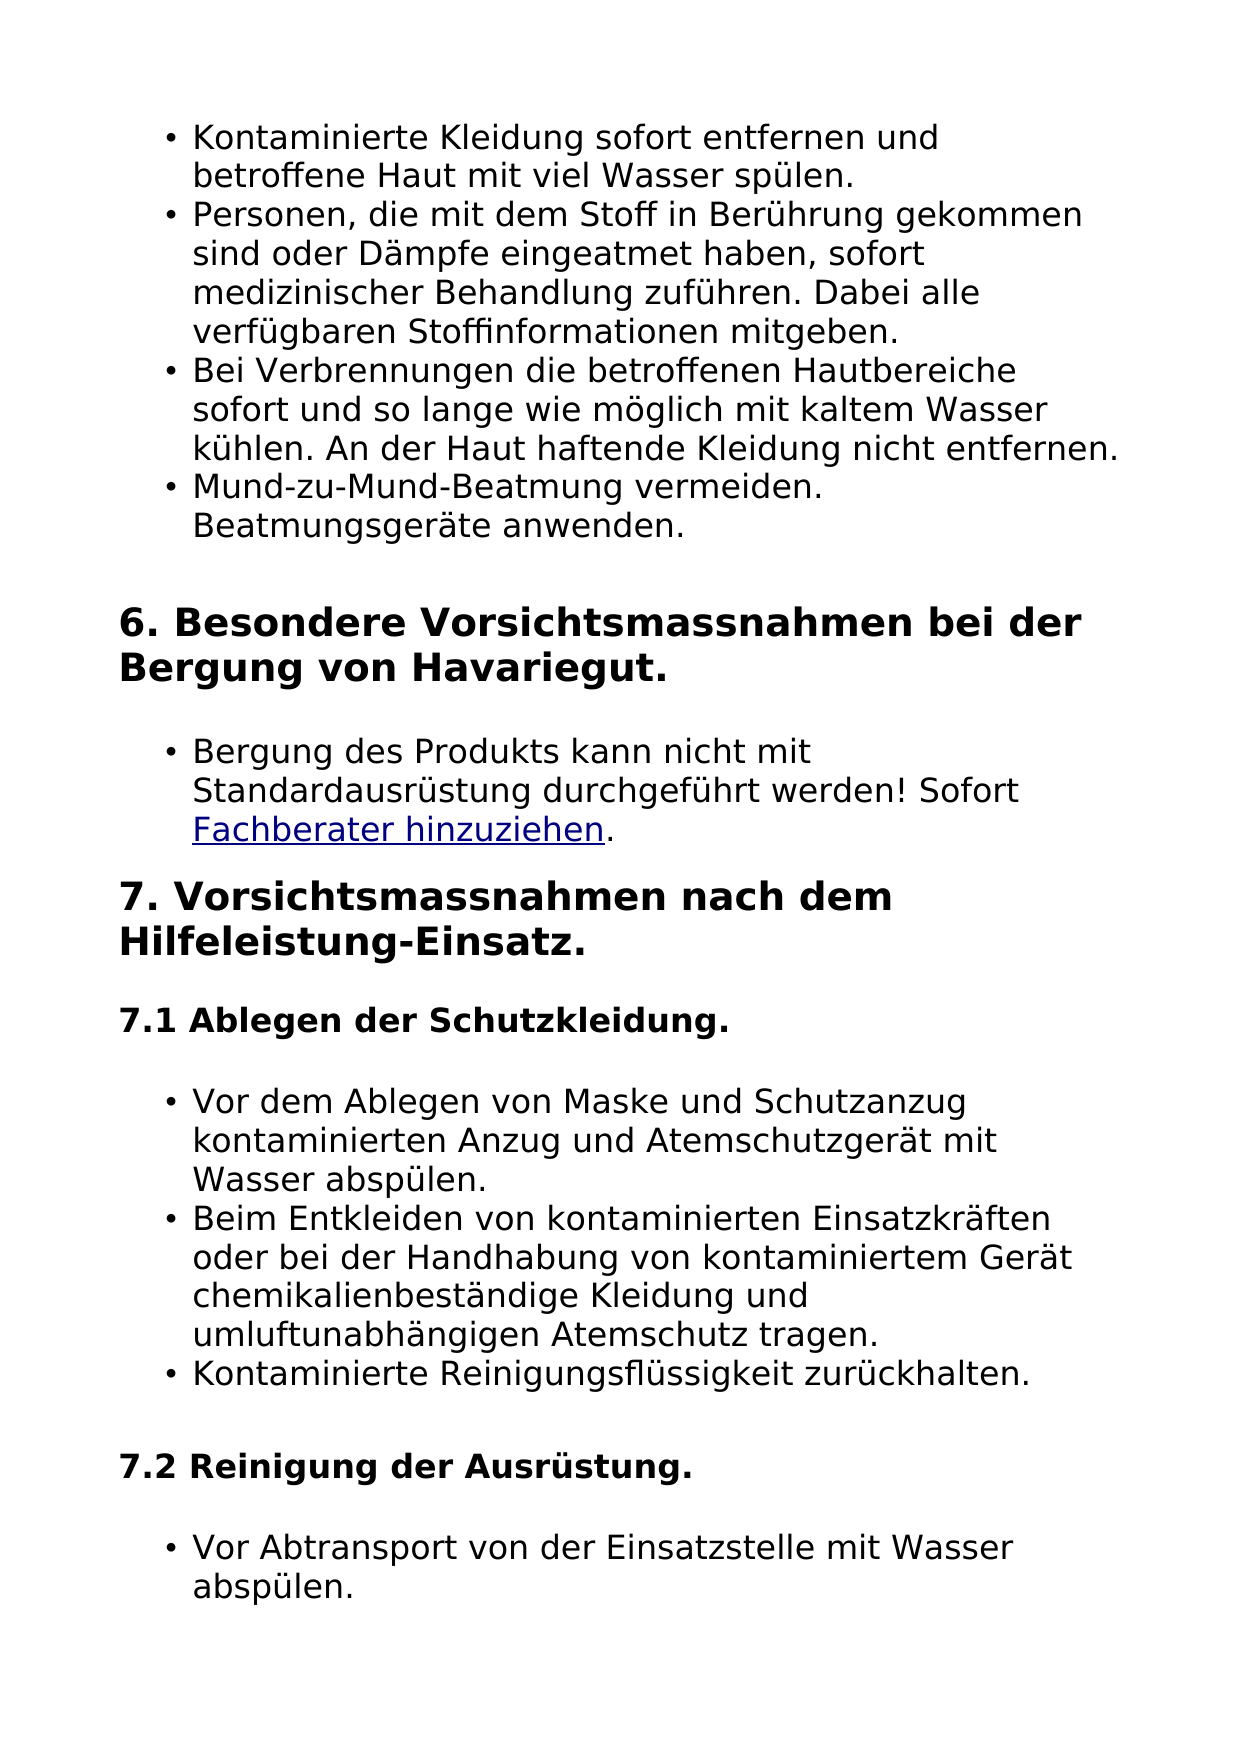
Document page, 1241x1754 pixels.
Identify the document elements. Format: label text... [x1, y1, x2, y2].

list Kontaminierte Reinigungsflüssigkeit zurückhalten. [177, 1355, 1122, 1393]
list Bergung des Produkts kann nicht mit Standardausrüstung durchgeführt werden! Sofort Fachberater hinzuziehen. [177, 732, 1122, 849]
list Kontaminierte Kleidung sofort entfernen und betroffene Haut mit viel Wasser spülen. [177, 118, 1122, 196]
list Beim Entkleiden von kontaminierten Einsatzkräften oder bei der Handhabung von kontaminiertem Gerät chemikalienbeständige Kleidung und umluftunabhängigen Atemschutz tragen. [177, 1199, 1122, 1355]
subtitle 7. Vorsichtsmassnahmen nach dem Hilfeleistung-Einsatz. [118, 874, 1122, 964]
list Mund-zu-Mund-Beatmung vermeiden. Beatmungsgeräte anwenden. [177, 468, 1122, 546]
list Bei Verbrennungen die betroffenen Hautbereiche sofort und so lange wie möglich mit kaltem Wasser kühlen. An der Haut haftende Kleidung nicht entfernen. [177, 351, 1122, 468]
subtitle 7.1 Ablegen der Schutzkleidung. [118, 1002, 1122, 1041]
subtitle 6. Besondere Vorsichtsmassnahmen bei der Bergung von Havariegut. [118, 600, 1122, 690]
list Personen, die mit dem Stoff in Berührung gekommen sind oder Dämpfe eingeatmet haben, sofort medizinischer Behandlung zuführen. Dabei alle verfügbaren Stoffinformationen mitgeben. [177, 196, 1122, 351]
list Vor Abtransport von der Einsatzstelle mit Wasser abspülen. [177, 1529, 1122, 1607]
subtitle 7.2 Reinigung der Ausrüstung. [118, 1448, 1122, 1487]
list Vor dem Ablegen von Maske und Schutzanzug kontaminierten Anzug und Atemschutzgerät mit Wasser abspülen. [177, 1083, 1122, 1199]
